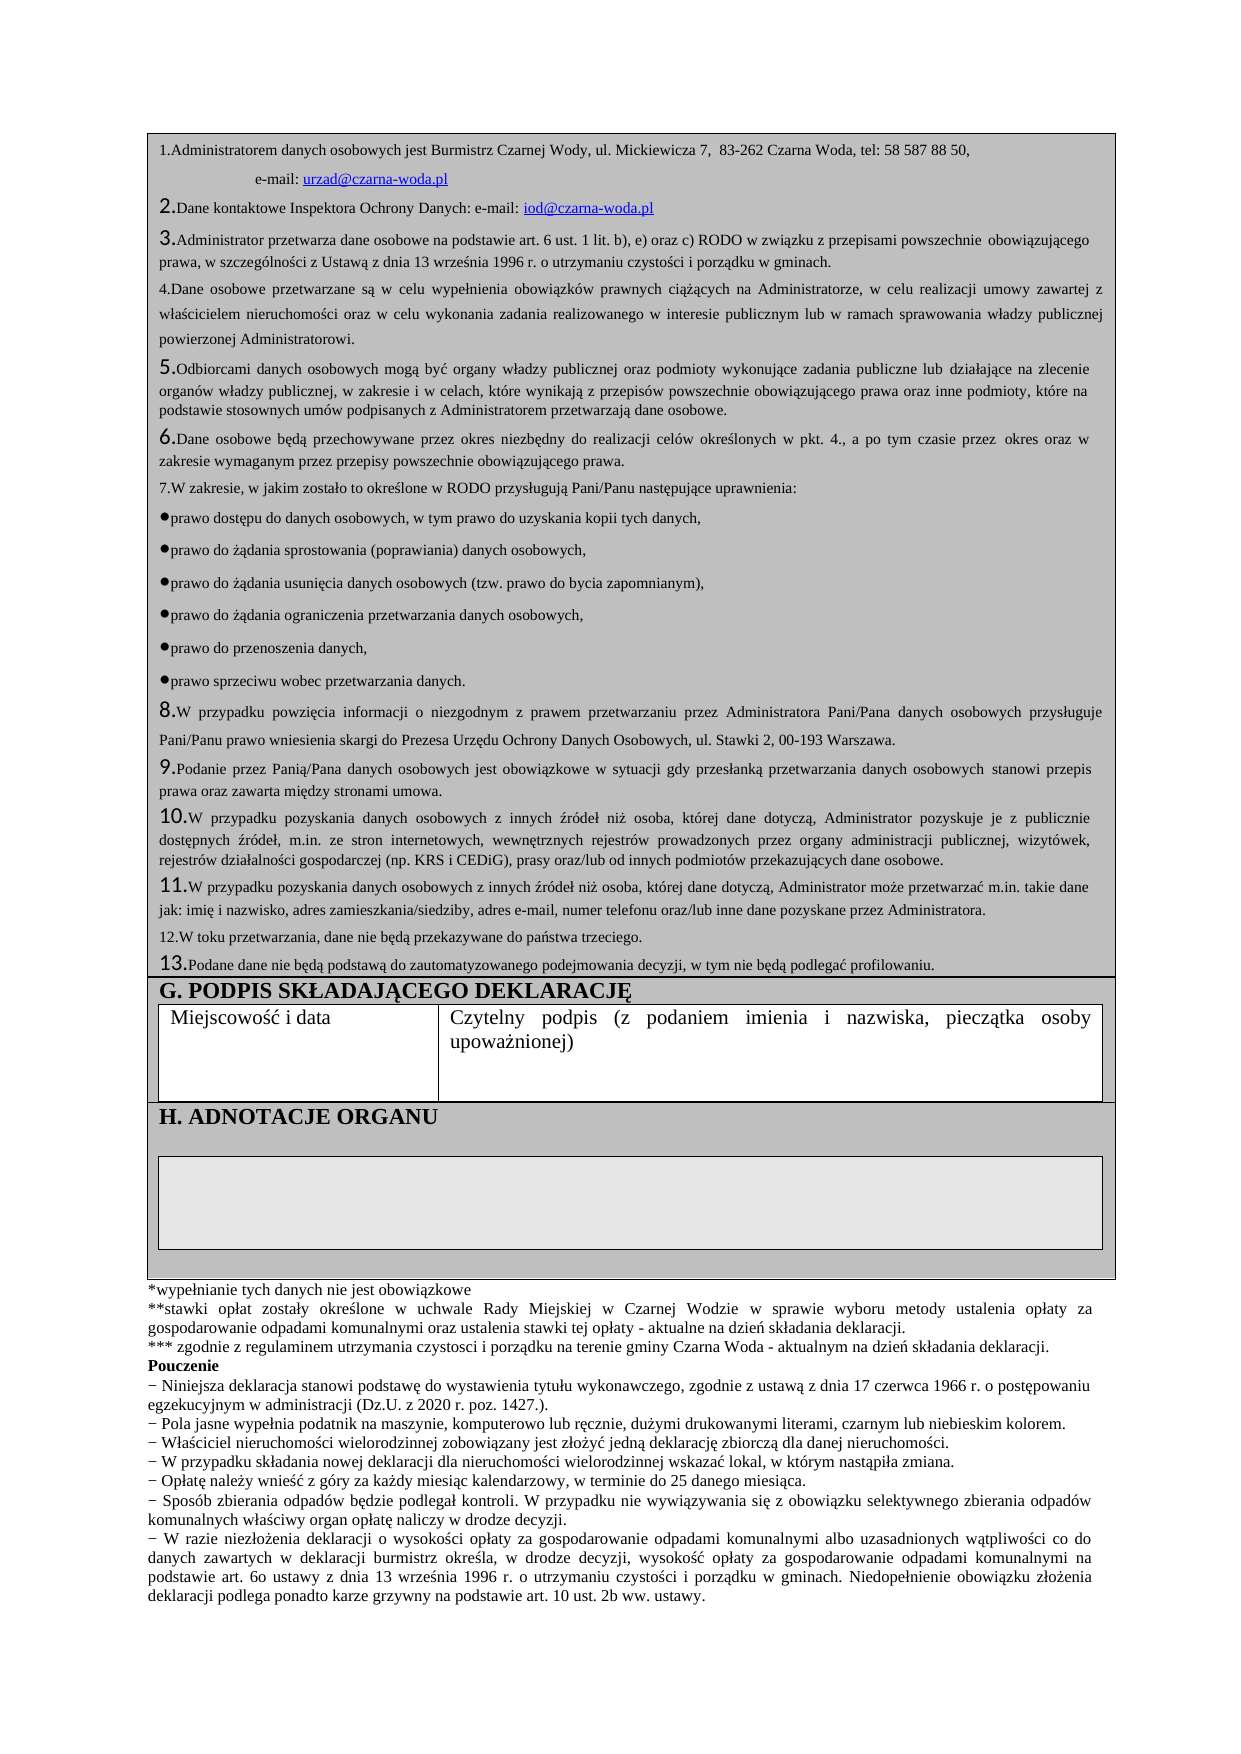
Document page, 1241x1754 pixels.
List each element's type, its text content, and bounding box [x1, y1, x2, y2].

text − Opłatę należy wnieść z góry za każdy miesiąc kalendarzowy, w terminie do 25 danego miesiąca. [148, 1471, 1093, 1490]
table_header Miejscowość i data [159, 1005, 438, 1101]
text − Niniejsza deklaracja stanowi podstawę do wystawienia tytułu wykonawczego, zgodnie z ustawą z dnia 17 czerwca 1966 r. o postępowaniu egzekucyjnym w administracji (Dz.U. z 2020 r. poz. 1427.). [148, 1375, 1093, 1414]
text − Właściciel nieruchomości wielorodzinnej zobowiązany jest złożyć jedną deklarację zbiorczą dla danej nieruchomości. [148, 1433, 1093, 1452]
text − Sposób zbierania odpadów będzie podlegał kontroli. W przypadku nie wywiązywania się z obowiązku selektywnego zbierania odpadów komunalnych właściwy organ opłatę naliczy w drodze decyzji. [148, 1490, 1093, 1529]
table_cell H. ADNOTACJE ORGANU [148, 1103, 1115, 1278]
table_header [159, 1157, 1102, 1249]
table_header Czytelny podpis (z podaniem imienia i nazwiska, pieczątka osoby upoważnionej) [439, 1005, 1102, 1101]
text **stawki opłat zostały określone w uchwale Rady Miejskiej w Czarnej Wodzie w sprawie wyboru metody ustalenia opłaty za gospodarowanie odpadami komunalnymi oraz ustalenia stawki tej opłaty - aktualne na dzień składania deklaracji. [148, 1299, 1093, 1337]
text − W przypadku składania nowej deklaracji dla nieruchomości wielorodzinnej wskazać lokal, w którym nastąpiła zmiana. [148, 1452, 1093, 1471]
text − Pola jasne wypełnia podatnik na maszynie, komputerowo lub ręcznie, dużymi drukowanymi literami, czarnym lub niebieskim kolorem. [148, 1414, 1093, 1433]
table_cell KLAUZULA INFORMACYJNA DOT. PRZETWARZANIA DANYCH OSOBOWYCH Na podstawie art. 13 i 14 Rozporządzenia Parlamentu Europejskiego i Rady (UE) 2016/679 z dnia 27 kwietnia 2016 r. w sprawie ochrony osób fizycznych w związku z przetwarzaniem danych osobowych i w sprawie swobodnego przepływu takich danych oraz uchylenia dyrektywy 95/46/WE (ogólne rozporządzenie o ochronie danych, zwanym dalej: „RODO”), informujemy iż: Administratorem danych osobowych jest Burmistrz Czarnej Wody, ul. Mickiewicza 7, 83-262 Czarna Woda, tel: 58 587 88 50, e-mail: urzad@czarna-woda.pl Dane kontaktowe Inspektora Ochrony Danych: e-mail: iod@czarna-woda.pl Administrator przetwarza dane osobowe na podstawie art. 6 ust. 1 lit. b), e) oraz c) RODO w związku z przepisami powszechnie obowiązującego prawa, w szczególności z Ustawą z dnia 13 września 1996 r. o utrzymaniu czystości i porządku w gminach. Dane osobowe przetwarzane są w celu wypełnienia obowiązków prawnych ciążących na Administratorze, w celu realizacji umowy zawartej z właścicielem nieruchomości oraz w celu wykonania zadania realizowanego w interesie publicznym lub w ramach sprawowania władzy publicznej powierzonej Administratorowi. Odbiorcami danych osobowych mogą być organy władzy publicznej oraz podmioty wykonujące zadania publiczne lub działające na zlecenie organów władzy publicznej, w zakresie i w celach, które wynikają z przepisów powszechnie obowiązującego prawa oraz inne podmioty, które na podstawie stosownych umów podpisanych z Administratorem przetwarzają dane osobowe. Dane osobowe będą przechowywane przez okres niezbędny do realizacji celów określonych w pkt. 4., a po tym czasie przez okres oraz w zakresie wymaganym przez przepisy powszechnie obowiązującego prawa. W zakresie, w jakim zostało to określone w RODO przysługują Pani/Panu następujące uprawnienia: prawo dostępu do danych osobowych, w tym prawo do uzyskania kopii tych danych, prawo do żądania sprostowania (poprawiania) danych osobowych, prawo do żądania usunięcia danych osobowych (tzw. prawo do bycia zapomnianym), prawo do żądania ograniczenia przetwarzania danych osobowych, prawo do przenoszenia danych, prawo sprzeciwu wobec przetwarzania danych. W przypadku powzięcia informacji o niezgodnym z prawem przetwarzaniu przez Administratora Pani/Pana danych osobowych przysługuje Pani/Panu prawo wniesienia skargi do Prezesa Urzędu Ochrony Danych Osobowych, ul. Stawki 2, 00-193 Warszawa. Podanie przez Panią/Pana danych osobowych jest obowiązkowe w sytuacji gdy przesłanką przetwarzania danych osobowych stanowi przepis prawa oraz zawarta między stronami umowa. W przypadku pozyskania danych osobowych z innych źródeł niż osoba, której dane dotyczą, Administrator pozyskuje je z publicznie dostępnych źródeł, m.in. ze stron internetowych, wewnętrznych rejestrów prowadzonych przez organy administracji publicznej, wizytówek, rejestrów działalności gospodarczej (np. KRS i CEDiG), prasy oraz/lub od innych podmiotów przekazujących dane osobowe. W przypadku pozyskania danych osobowych z innych źródeł niż osoba, której dane dotyczą, Administrator może przetwarzać m.in. takie dane jak: imię i nazwisko, adres zamieszkania/siedziby, adres e-mail, numer telefonu oraz/lub inne dane pozyskane przez Administratora. W toku przetwarzania, dane nie będą przekazywane do państwa trzeciego. Podane dane nie będą podstawą do zautomatyzowanego podejmowania decyzji, w tym nie będą podlegać profilowaniu. [148, 134, 1115, 976]
text − W razie niezłożenia deklaracji o wysokości opłaty za gospodarowanie odpadami komunalnymi albo uzasadnionych wątpliwości co do danych zawartych w deklaracji burmistrz określa, w drodze decyzji, wysokość opłaty za gospodarowanie odpadami komunalnymi na podstawie art. 6o ustawy z dnia 13 września 1996 r. o utrzymaniu czystości i porządku w gminach. Niedopełnienie obowiązku złożenia deklaracji podlega ponadto karze grzywny na podstawie art. 10 ust. 2b ww. ustawy. [148, 1529, 1093, 1605]
text *** zgodnie z regulaminem utrzymania czystosci i porządku na terenie gminy Czarna Woda - aktualnym na dzień składania deklaracji. [148, 1337, 1093, 1356]
table_cell G. PODPIS SKŁADAJĄCEGO DEKLARACJĘ [148, 978, 1115, 1102]
text Pouczenie [148, 1356, 1093, 1375]
text *wypełnianie tych danych nie jest obowiązkowe [148, 1280, 1093, 1299]
